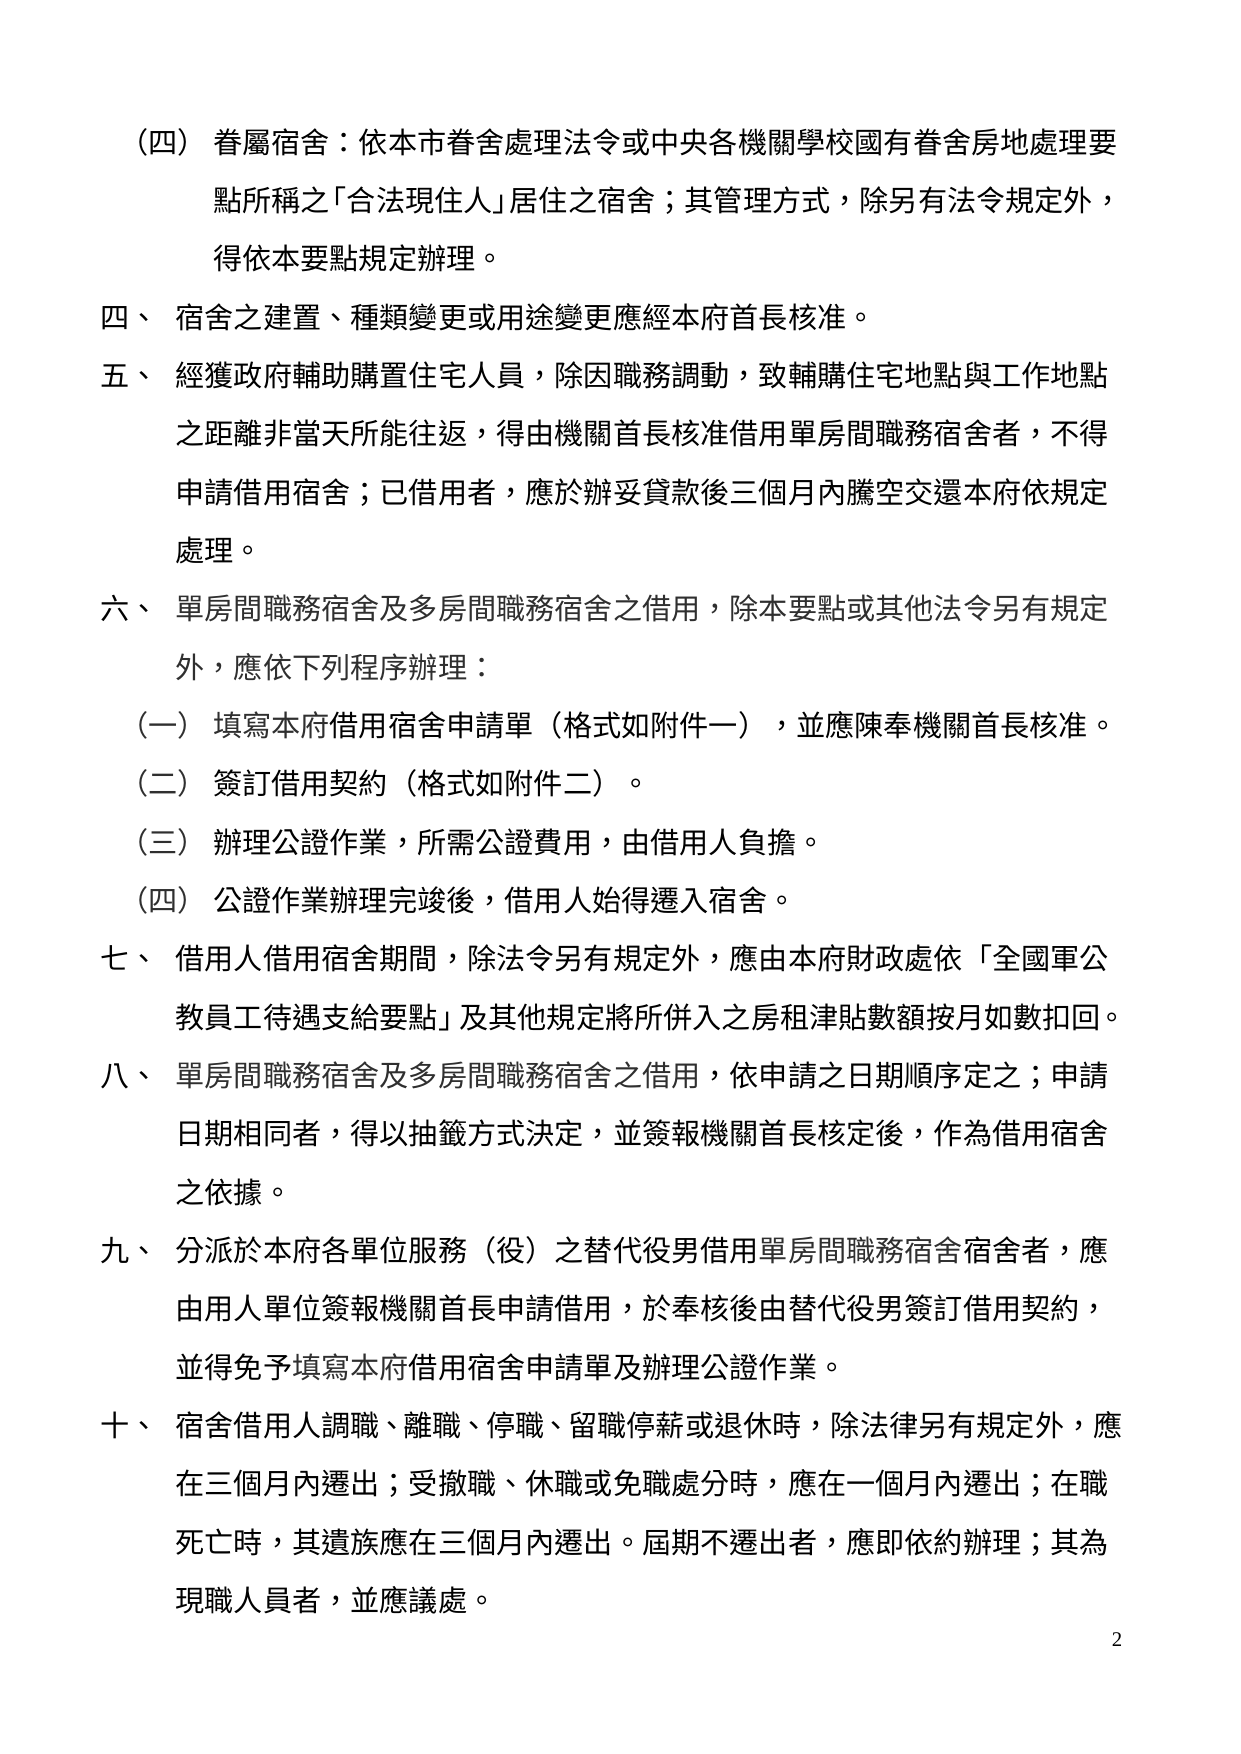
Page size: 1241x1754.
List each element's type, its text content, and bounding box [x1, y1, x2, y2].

list 單房間職務宿舍及多房間職務宿舍之借用，除本要點或其他法令另有規定外，應依下列程序辦理： [100, 573, 1122, 690]
list 宿舍借用人調職、離職、停職、留職停薪或退休時，除法律另有規定外，應在三個月內遷出；受撤職、休職或免職處分時，應在一個月內遷出；在職死亡時，其遺族應在三個月內遷出。屆期不遷出者，應即依約辦理；其為現職人員者，並應議處。 [100, 1390, 1122, 1623]
list 單房間職務宿舍及多房間職務宿舍之借用，依申請之日期順序定之；申請日期相同者，得以抽籤方式決定，並簽報機關首長核定後，作為借用宿舍之依據。 [100, 1040, 1122, 1215]
list 簽訂借用契約（格式如附件二）。 [119, 748, 1122, 806]
list 經獲政府輔助購置住宅人員，除因職務調動，致輔購住宅地點與工作地點之距離非當天所能往返，得由機關首長核准借用單房間職務宿舍者，不得申請借用宿舍；已借用者，應於辦妥貸款後三個月內騰空交還本府依規定處理。 [100, 340, 1122, 573]
list 宿舍之建置、種類變更或用途變更應經本府首長核准。 [100, 281, 1122, 340]
list 借用人借用宿舍期間，除法令另有規定外，應由本府財政處依「全國軍公教員工待遇支給要點」及其他規定將所併入之房租津貼數額按月如數扣回。 [100, 923, 1122, 1040]
list 辦理公證作業，所需公證費用，由借用人負擔。 [119, 806, 1122, 865]
list 公證作業辦理完竣後，借用人始得遷入宿舍。 [119, 865, 1122, 923]
list 填寫本府借用宿舍申請單（格式如附件一），並應陳奉機關首長核准。 [119, 690, 1122, 748]
list 分派於本府各單位服務（役）之替代役男借用單房間職務宿舍宿舍者，應由用人單位簽報機關首長申請借用，於奉核後由替代役男簽訂借用契約，並得免予填寫本府借用宿舍申請單及辦理公證作業。 [100, 1215, 1122, 1390]
list 眷屬宿舍：依本市眷舍處理法令或中央各機關學校國有眷舍房地處理要點所稱之「合法現住人」居住之宿舍；其管理方式，除另有法令規定外，得依本要點規定辦理。 [119, 106, 1122, 281]
